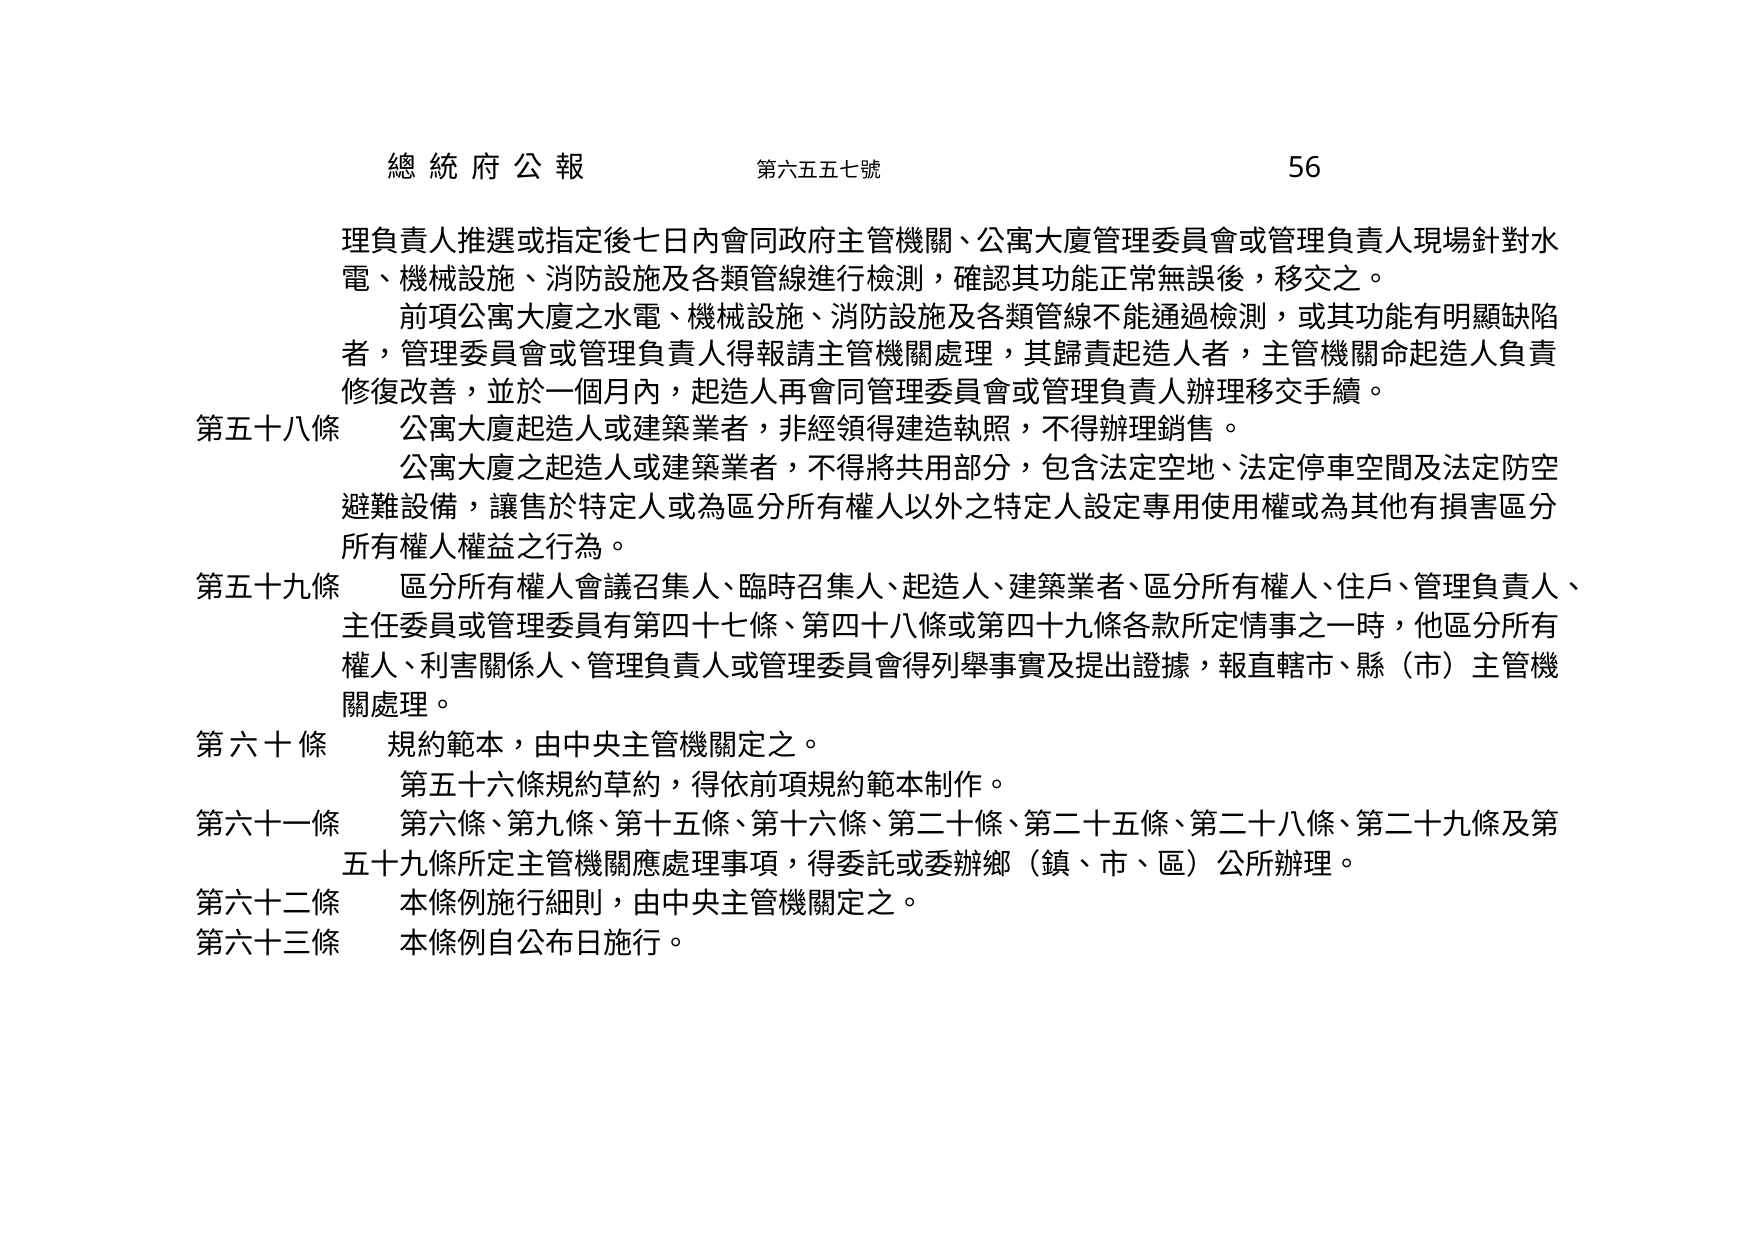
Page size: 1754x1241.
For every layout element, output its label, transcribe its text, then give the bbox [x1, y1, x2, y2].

text 第六十三條 本條例自公布日施行。 [195, 922, 1559, 961]
text 第五十六條規約草約，得依前項規約範本制作。 [341, 763, 1559, 803]
text 第六十二條 本條例施行細則，由中央主管機關定之。 [195, 882, 1559, 922]
text 公寓大廈之起造人或建築業者，不得將共用部分，包含法定空地、法定停車空間及法定防空避難設備，讓售於特定人或為區分所有權人以外之特定人設定專用使用權或為其他有損害區分所有權人權益之行為。 [341, 447, 1559, 565]
text 理負責人推選或指定後七日內會同政府主管機關、公寓大廈管理委員會或管理負責人現場針對水電、機械設施、消防設施及各類管線進行檢測，確認其功能正常無誤後，移交之。 [195, 222, 1559, 297]
text 第六十一條 第六條、第九條、第十五條、第十六條、第二十條、第二十五條、第二十八條、第二十九條及第五十九條所定主管機關應處理事項，得委託或委辦鄉（鎮、市、區）公所辦理。 [195, 803, 1559, 882]
text 第五十八條 公寓大廈起造人或建築業者，非經領得建造執照，不得辦理銷售。 [195, 410, 1559, 447]
text 第六十條 規約範本，由中央主管機關定之。 [195, 724, 1559, 763]
text 前項公寓大廈之水電、機械設施、消防設施及各類管線不能通過檢測，或其功能有明顯缺陷者，管理委員會或管理負責人得報請主管機關處理，其歸責起造人者，主管機關命起造人負責修復改善，並於一個月內，起造人再會同管理委員會或管理負責人辦理移交手續。 [341, 297, 1559, 410]
text 第五十九條 區分所有權人會議召集人、臨時召集人、起造人、建築業者、區分所有權人、住戶、管理負責人、主任委員或管理委員有第四十七條、第四十八條或第四十九條各款所定情事之一時，他區分所有權人、利害關係人、管理負責人或管理委員會得列舉事實及提出證據，報直轄市、縣（市）主管機關處理。 [195, 565, 1559, 724]
